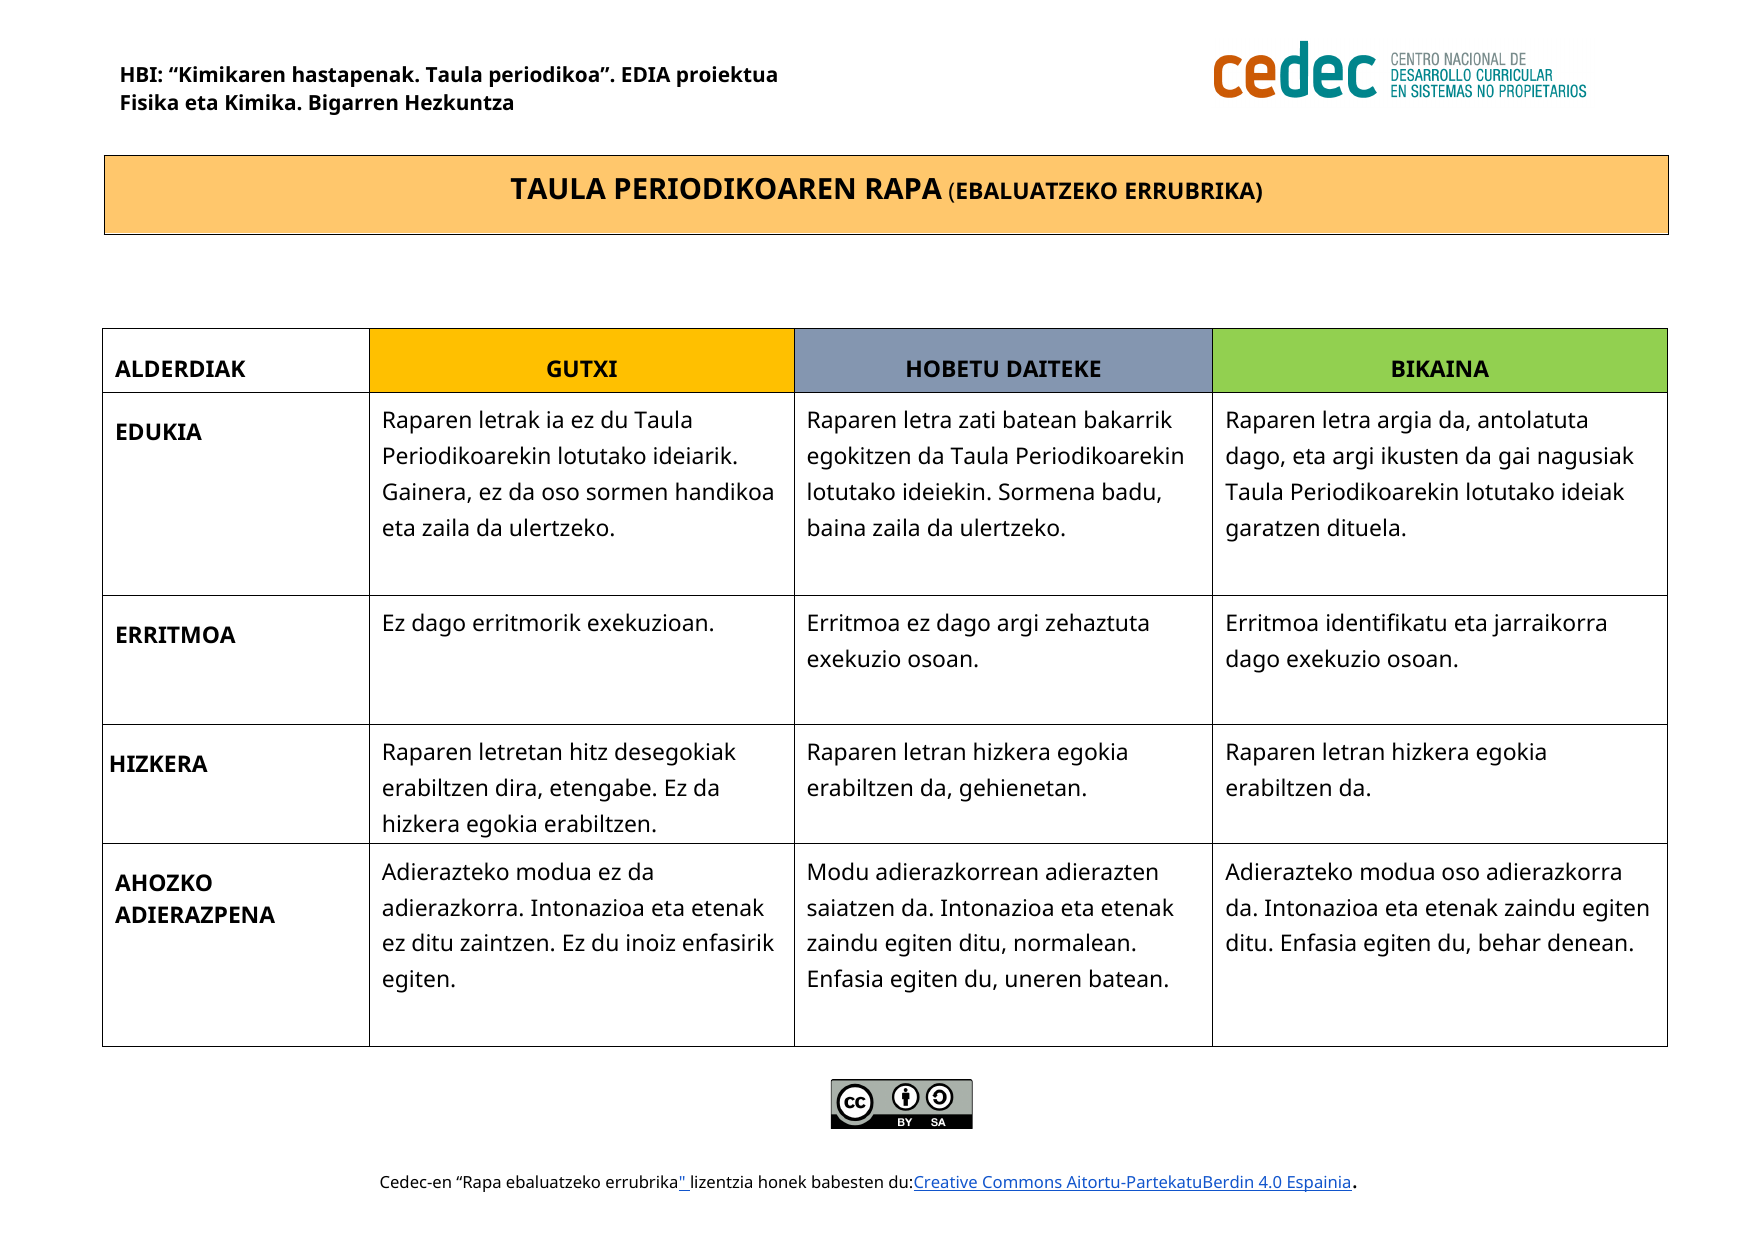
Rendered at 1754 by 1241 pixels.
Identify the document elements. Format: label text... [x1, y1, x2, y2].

table_header ALDERDIAK [103, 329, 369, 392]
table_cell Raparen letrak ia ez du Taula Periodikoarekin lotutako ideiarik. Gainera, ez da oso sormen handikoa eta zaila da ulertzeko. [370, 393, 794, 595]
table_cell Raparen letra zati batean bakarrik egokitzen da Taula Periodikoarekin lotutako ideiekin. Sormena badu, baina zaila da ulertzeko. [795, 393, 1212, 595]
picture [830, 1079, 973, 1129]
table_cell HIZKERA [103, 725, 369, 843]
table_header TAULA PERIODIKOAREN RAPA (EBALUATZEKO ERRUBRIKA) [105, 156, 1668, 233]
table_cell Raparen letra argia da, antolatuta dago, eta argi ikusten da gai nagusiak Taula Periodikoarekin lotutako ideiak garatzen dituela. [1213, 393, 1667, 595]
table_header GUTXI [370, 329, 794, 392]
table_cell Raparen letretan hitz desegokiak erabiltzen dira, etengabe. Ez da hizkera egokia erabiltzen. [370, 725, 794, 843]
table_header BIKAINA [1213, 329, 1667, 392]
table_header HOBETU DAITEKE [795, 329, 1212, 392]
table_cell Raparen letran hizkera egokia erabiltzen da. [1213, 725, 1667, 843]
table_cell AHOZKO ADIERAZPENA [103, 844, 369, 1046]
table_cell EDUKIA [103, 393, 369, 595]
picture [1211, 38, 1595, 108]
table_cell Erritmoa ez dago argi zehaztuta exekuzio osoan. [795, 596, 1212, 724]
table_cell Erritmoa identifikatu eta jarraikorra dago exekuzio osoan. [1213, 596, 1667, 724]
table_cell Ez dago erritmorik exekuzioan. [370, 596, 794, 724]
table_cell ERRITMOA [103, 596, 369, 724]
table_cell Adierazteko modua ez da adierazkorra. Intonazioa eta etenak ez ditu zaintzen. Ez du inoiz enfasirik egiten. [370, 844, 794, 1046]
table_cell Modu adierazkorrean adierazten saiatzen da. Intonazioa eta etenak zaindu egiten ditu, normalean. Enfasia egiten du, uneren batean. [795, 844, 1212, 1046]
table_cell Raparen letran hizkera egokia erabiltzen da, gehienetan. [795, 725, 1212, 843]
table_cell Adierazteko modua oso adierazkorra da. Intonazioa eta etenak zaindu egiten ditu. Enfasia egiten du, behar denean. [1213, 844, 1667, 1046]
